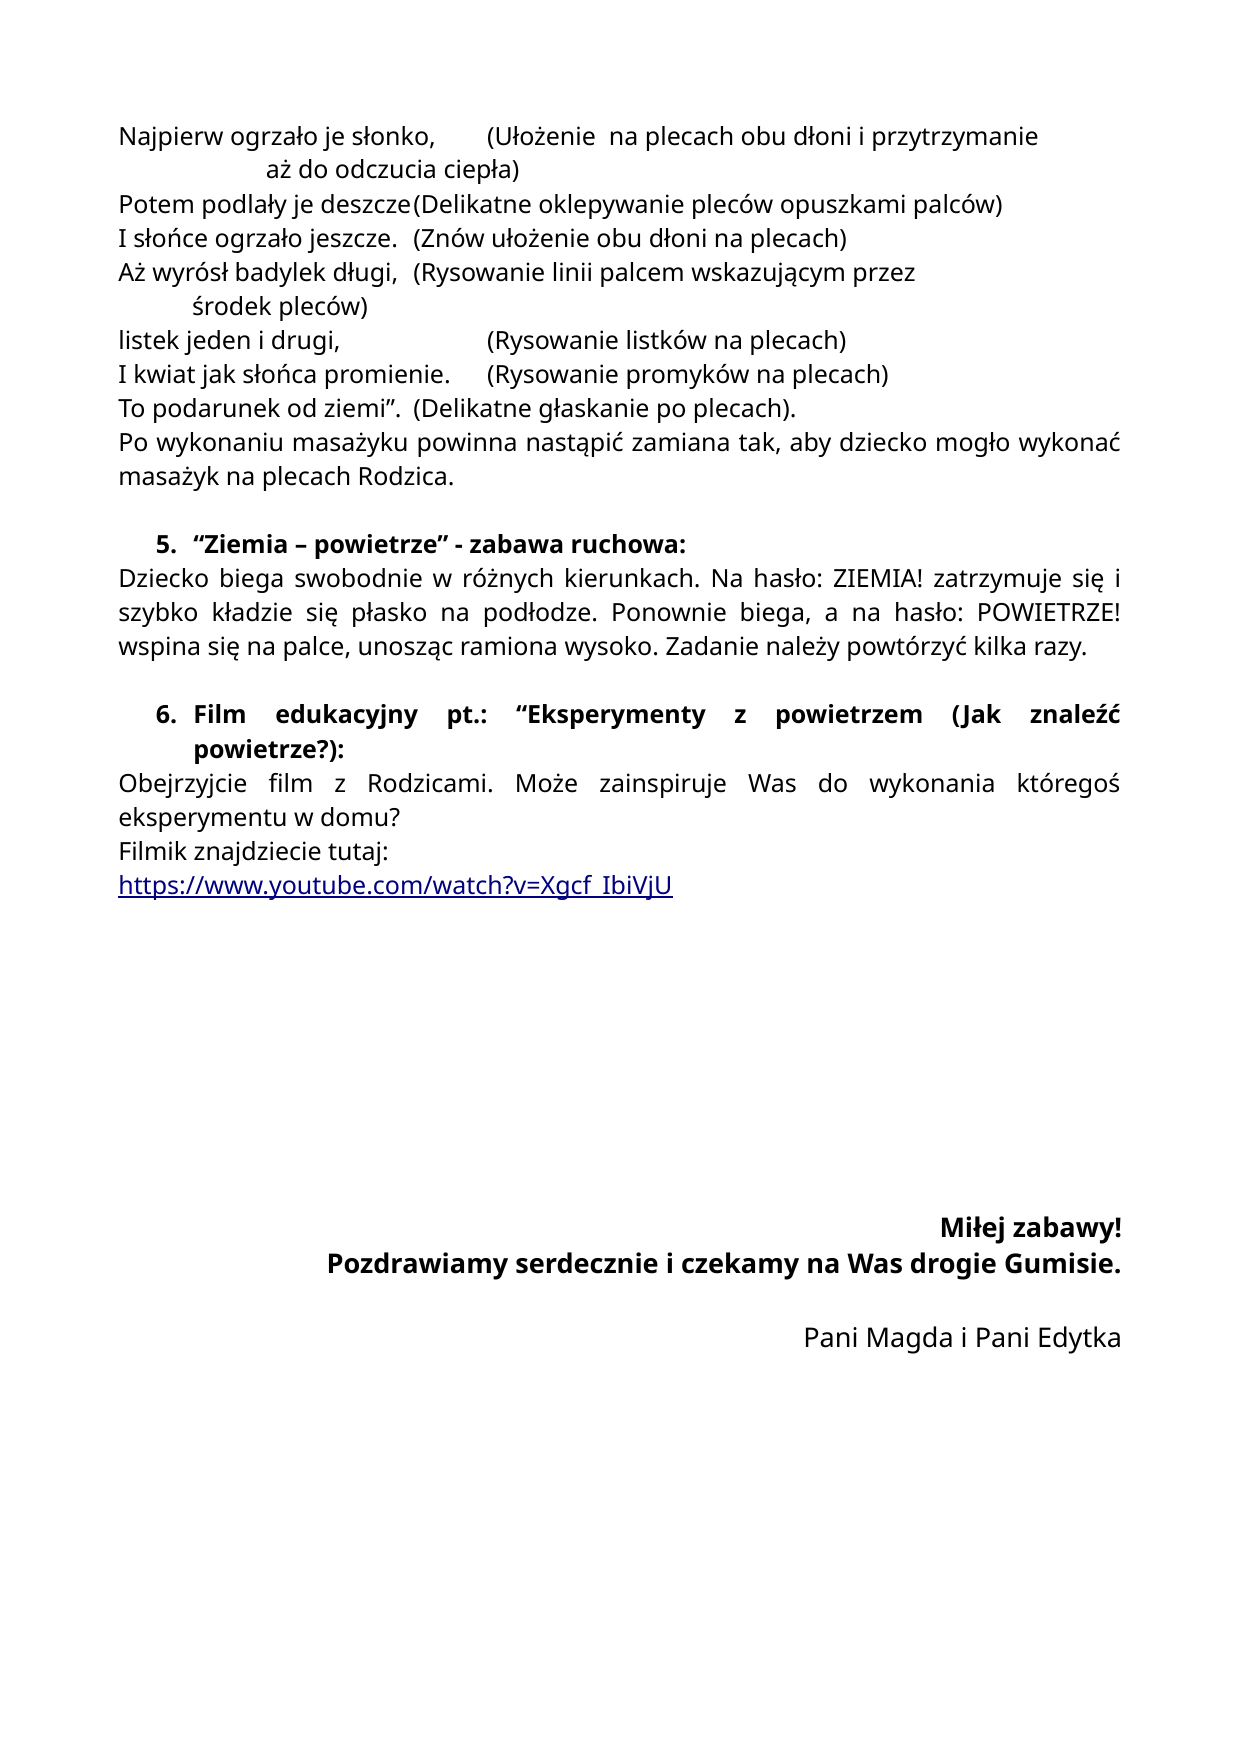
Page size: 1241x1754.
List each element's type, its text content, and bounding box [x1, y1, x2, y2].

text Miłej zabawy! [118, 1208, 1122, 1245]
text listek jeden i drugi, (Rysowanie listków na plecach) [118, 322, 1122, 357]
text Pozdrawiamy serdecznie i czekamy na Was drogie Gumisie. [118, 1245, 1122, 1282]
text Obejrzyjcie film z Rodzicami. Może zainspiruje Was do wykonania któregoś eksperymentu w domu? [118, 765, 1122, 833]
text Najpierw ogrzało je słonko, (Ułożenie na plecach obu dłoni i przytrzymanie aż do odczucia ciepła) [118, 118, 1122, 186]
text To podarunek od ziemi”. (Delikatne głaskanie po plecach). [118, 391, 1122, 425]
list Film edukacyjny pt.: “Eksperymenty z powietrzem (Jak znaleźć powietrze?): [156, 697, 1122, 765]
text Po wykonaniu masażyku powinna nastąpić zamiana tak, aby dziecko mogło wykonać masażyk na plecach Rodzica. [118, 425, 1122, 493]
text Aż wyrósł badylek długi, (Rysowanie linii palcem wskazującym przez środek pleców) [118, 254, 1122, 322]
text I słońce ogrzało jeszcze. (Znów ułożenie obu dłoni na plecach) [118, 220, 1122, 254]
text I kwiat jak słońca promienie. (Rysowanie promyków na plecach) [118, 357, 1122, 391]
text Dziecko biega swobodnie w różnych kierunkach. Na hasło: ZIEMIA! zatrzymuje się i szybko kładzie się płasko na podłodze. Ponownie biega, a na hasło: POWIETRZE! wspina się na palce, unosząc ramiona wysoko. Zadanie należy powtórzyć kilka razy. [118, 561, 1122, 663]
text Potem podlały je deszcze (Delikatne oklepywanie pleców opuszkami palców) [118, 186, 1122, 220]
text https://www.youtube.com/watch?v=Xgcf_IbiVjU [118, 867, 1122, 902]
list “Ziemia – powietrze” - zabawa ruchowa: [156, 527, 1122, 561]
text Pani Magda i Pani Edytka [118, 1319, 1122, 1356]
text Filmik znajdziecie tutaj: [118, 833, 1122, 867]
